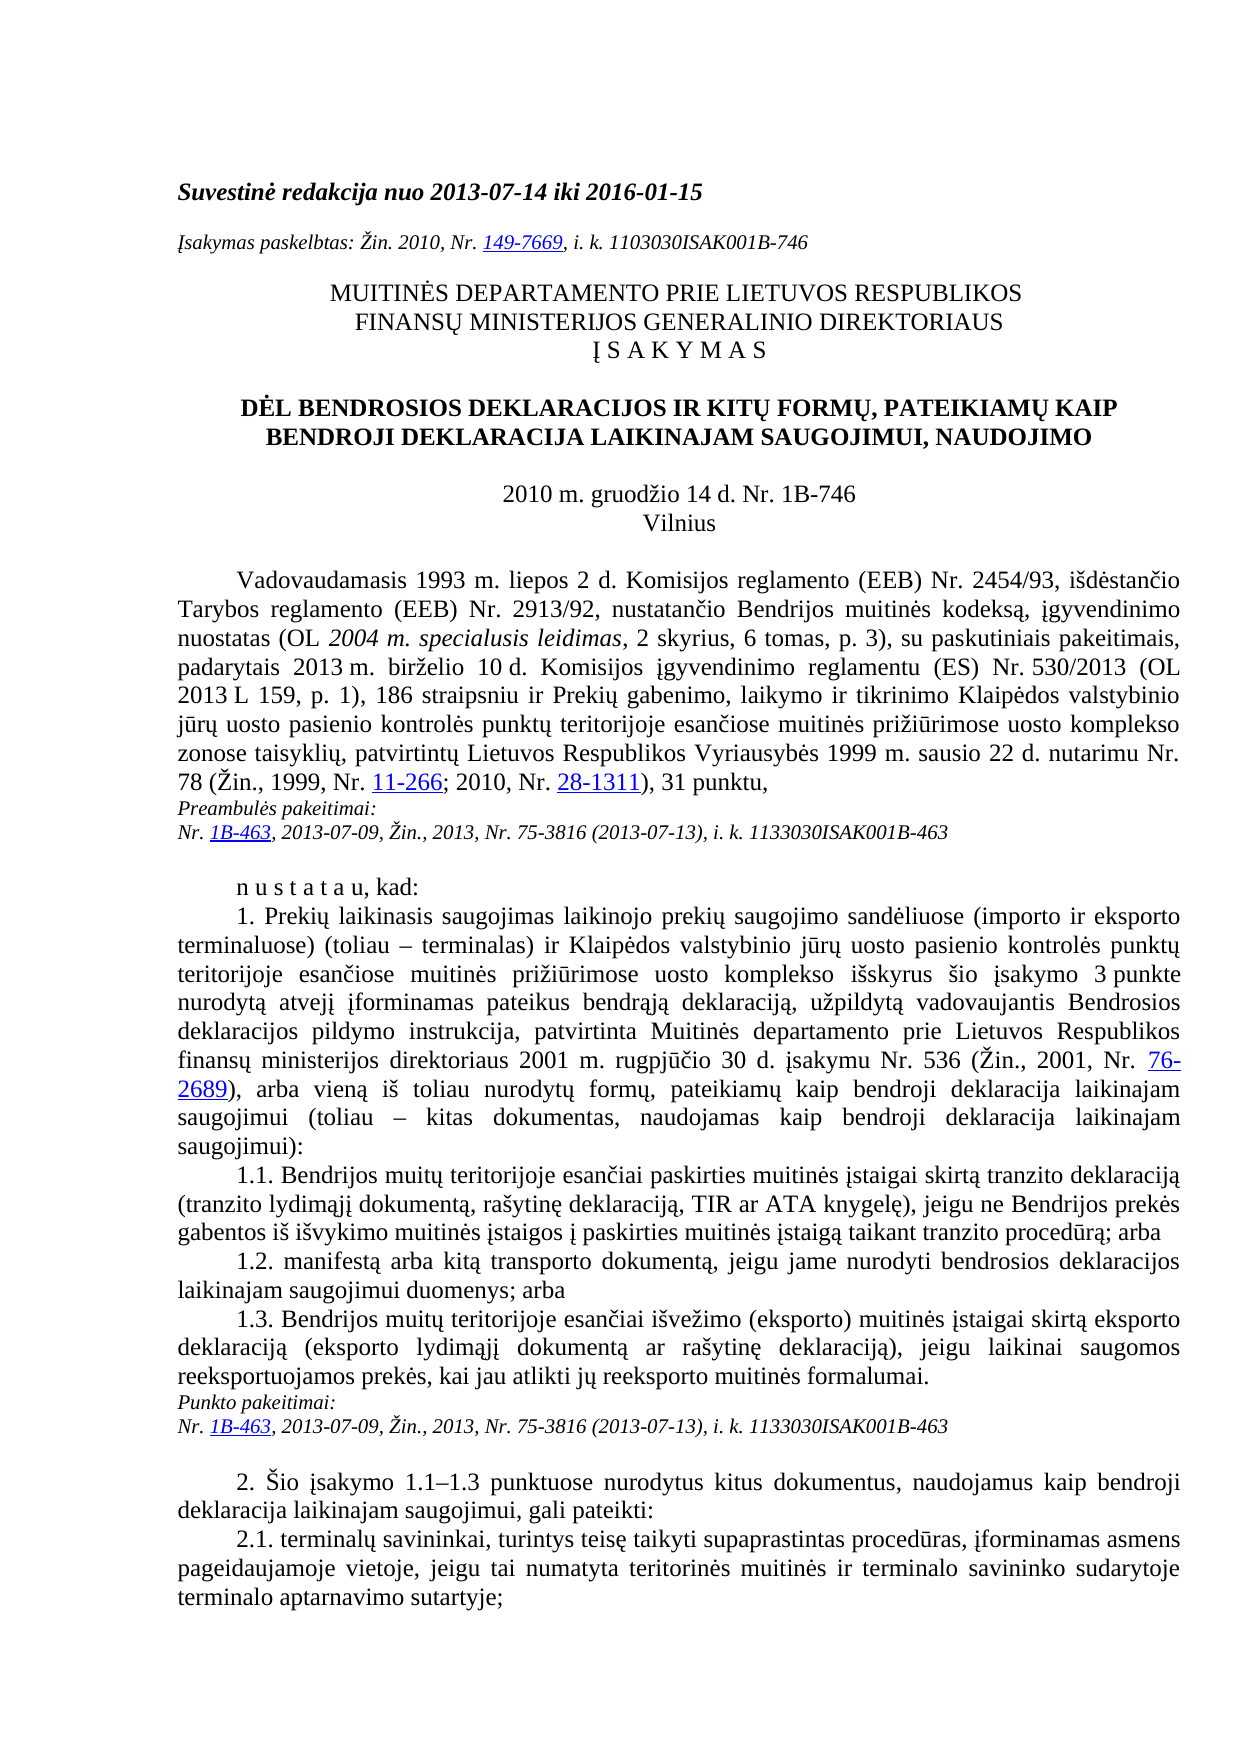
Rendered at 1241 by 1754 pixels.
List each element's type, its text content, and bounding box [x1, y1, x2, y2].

text 2010 m. gruodžio 14 d. Nr. 1B-746 [177, 479, 1181, 508]
text DĖL BENDROSIOS DEKLARACIJOS IR KITŲ FORMŲ, PATEIKIAMŲ KAIP BENDROJI DEKLARACIJA LAIKINAJAM SAUGOJIMUI, NAUDOJIMO [177, 393, 1181, 451]
text 1.3. Bendrijos muitų teritorijoje esančiai išvežimo (eksporto) muitinės įstaigai skirtą eksporto deklaraciją (eksporto lydimąjį dokumentą ar rašytinę deklaraciją), jeigu laikinai saugomos reeksportuojamos prekės, kai jau atlikti jų reeksporto muitinės formalumai. [177, 1304, 1181, 1390]
text ĮSAKYMAS [177, 336, 1181, 364]
text Suvestinė redakcija nuo 2013-07-14 iki 2016-01-15 [177, 177, 1181, 206]
text 2.1. terminalų savininkai, turintys teisę taikyti supaprastintas procedūras, įforminamas asmens pageidaujamoje vietoje, jeigu tai numatyta teritorinės muitinės ir terminalo savininko sudarytoje terminalo aptarnavimo sutartyje; [177, 1524, 1181, 1611]
text Nr. 1B-463, 2013-07-09, Žin., 2013, Nr. 75-3816 (2013-07-13), i. k. 1133030ISAK001B-463 [177, 820, 1181, 844]
text Vadovaudamasis 1993 m. liepos 2 d. Komisijos reglamento (EEB) Nr. 2454/93, išdėstančio Tarybos reglamento (EEB) Nr. 2913/92, nustatančio Bendrijos muitinės kodeksą, įgyvendinimo nuostatas (OL 2004 m. specialusis leidimas, 2 skyrius, 6 tomas, p. 3), su paskutiniais pakeitimais, padarytais 2013 m. birželio 10 d. Komisijos įgyvendinimo reglamentu (ES) Nr. 530/2013 (OL 2013 L 159, p. 1), 186 straipsniu ir Prekių gabenimo, laikymo ir tikrinimo Klaipėdos valstybinio jūrų uosto pasienio kontrolės punktų teritorijoje esančiose muitinės prižiūrimose uosto komplekso zonose taisyklių, patvirtintų Lietuvos Respublikos Vyriausybės 1999 m. sausio 22 d. nutarimu Nr. 78 (Žin., 1999, Nr. 11-266; 2010, Nr. 28-1311), 31 punktu, [177, 566, 1181, 796]
text Įsakymas paskelbtas: Žin. 2010, Nr. 149-7669, i. k. 1103030ISAK001B-746 [177, 230, 1181, 254]
text 1. Prekių laikinasis saugojimas laikinojo prekių saugojimo sandėliuose (importo ir eksporto terminaluose) (toliau – terminalas) ir Klaipėdos valstybinio jūrų uosto pasienio kontrolės punktų teritorijoje esančiose muitinės prižiūrimose uosto komplekso išskyrus šio įsakymo 3 punkte nurodytą atvejį įforminamas pateikus bendrąją deklaraciją, užpildytą vadovaujantis Bendrosios deklaracijos pildymo instrukcija, patvirtinta Muitinės departamento prie Lietuvos Respublikos finansų ministerijos direktoriaus 2001 m. rugpjūčio 30 d. įsakymu Nr. 536 (Žin., 2001, Nr. 76-2689), arba vieną iš toliau nurodytų formų, pateikiamų kaip bendroji deklaracija laikinajam saugojimui (toliau – kitas dokumentas, naudojamas kaip bendroji deklaracija laikinajam saugojimui): [177, 901, 1181, 1160]
text Punkto pakeitimai: [177, 1390, 1181, 1414]
text Nr. 1B-463, 2013-07-09, Žin., 2013, Nr. 75-3816 (2013-07-13), i. k. 1133030ISAK001B-463 [177, 1414, 1181, 1438]
text 1.2. manifestą arba kitą transporto dokumentą, jeigu jame nurodyti bendrosios deklaracijos laikinajam saugojimui duomenys; arba [177, 1246, 1181, 1304]
text 1.1. Bendrijos muitų teritorijoje esančiai paskirties muitinės įstaigai skirtą tranzito deklaraciją (tranzito lydimąjį dokumentą, rašytinę deklaraciją, TIR ar ATA knygelę), jeigu ne Bendrijos prekės gabentos iš išvykimo muitinės įstaigos į paskirties muitinės įstaigą taikant tranzito procedūrą; arba [177, 1160, 1181, 1246]
text MUITINĖS DEPARTAMENTO PRIE LIETUVOS RESPUBLIKOS [177, 278, 1181, 307]
text Vilnius [177, 508, 1181, 537]
text nustatau, kad: [177, 872, 1181, 901]
text FINANSŲ MINISTERIJOS GENERALINIO DIREKTORIAUS [177, 307, 1181, 336]
text Preambulės pakeitimai: [177, 796, 1181, 820]
text 2. Šio įsakymo 1.1–1.3 punktuose nurodytus kitus dokumentus, naudojamus kaip bendroji deklaracija laikinajam saugojimui, gali pateikti: [177, 1467, 1181, 1524]
